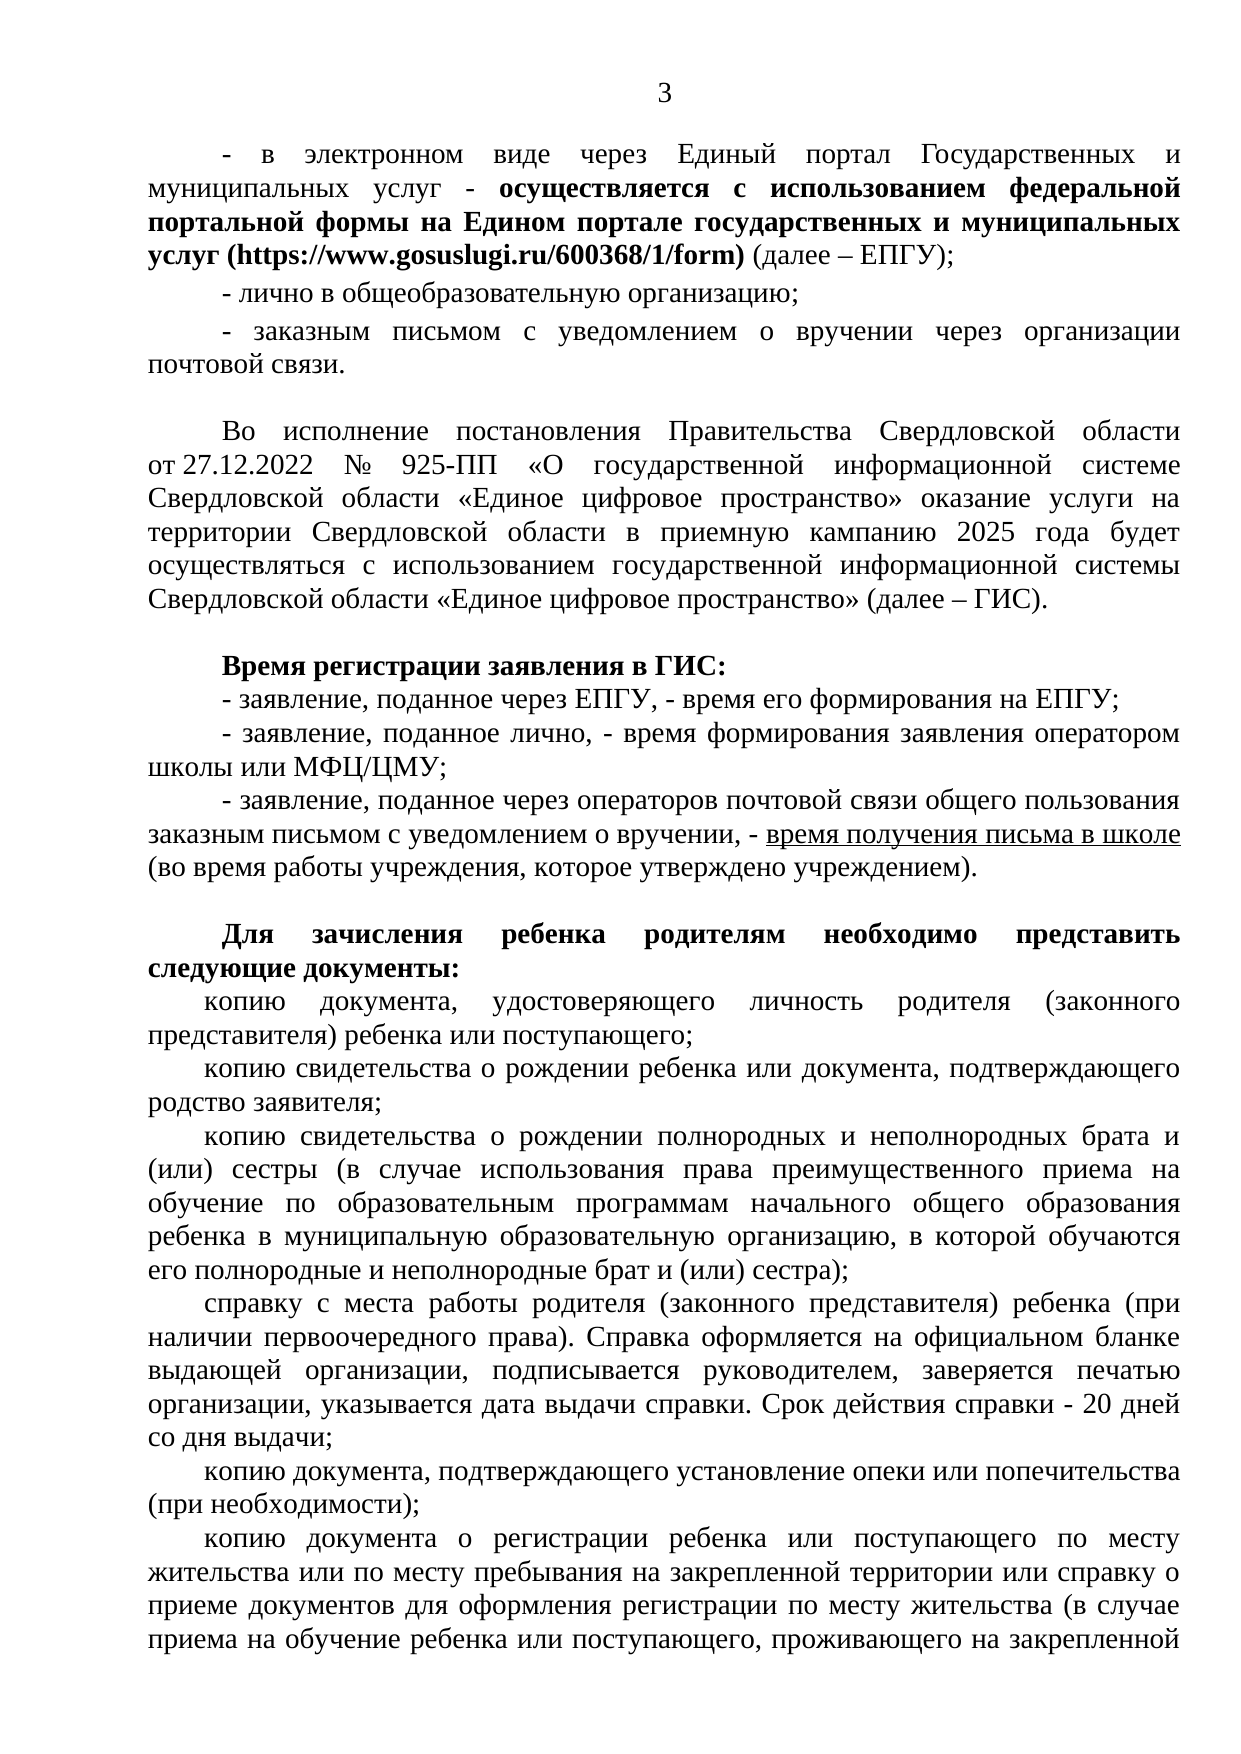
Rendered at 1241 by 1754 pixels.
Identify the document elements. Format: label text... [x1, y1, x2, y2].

text - в электронном виде через Единый портал Государственных и муниципальных услуг - осуществляется с использованием федеральной портальной формы на Едином портале государственных и муниципальных услуг (https://www.gosuslugi.ru/600368/1/form) (далее – ЕПГУ); [148, 137, 1181, 271]
text - лично в общеобразовательную организацию; [148, 275, 1181, 308]
text Во исполнение постановления Правительства Свердловской области от 27.12.2022 № 925-ПП «О государственной информационной системе Свердловской области «Единое цифровое пространство» оказание услуги на территории Свердловской области в приемную кампанию 2025 года будет осуществляться с использованием государственной информационной системы Свердловской области «Единое цифровое пространство» (далее – ГИС). [148, 413, 1181, 614]
text копию документа, удостоверяющего личность родителя (законного представителя) ребенка или поступающего; [148, 983, 1181, 1051]
text копию документа о регистрации ребенка или поступающего по месту жительства или по месту пребывания на закрепленной территории или справку о приеме документов для оформления регистрации по месту жительства (в случае приема на обучение ребенка или поступающего, проживающего на закрепленной [148, 1520, 1181, 1654]
text - заявление, поданное через ЕПГУ, - время его формирования на ЕПГУ; [148, 682, 1181, 715]
text - заявление, поданное лично, - время формирования заявления оператором школы или МФЦ/ЦМУ; [148, 715, 1181, 782]
text копию документа, подтверждающего установление опеки или попечительства (при необходимости); [148, 1453, 1181, 1520]
text - заявление, поданное через операторов почтовой связи общего пользования заказным письмом с уведомлением о вручении, - время получения письма в школе (во время работы учреждения, которое утверждено учреждением). [148, 782, 1181, 883]
text - заказным письмом с уведомлением о вручении через организации почтовой связи. [148, 313, 1181, 380]
text Время регистрации заявления в ГИС: [222, 648, 1181, 682]
text копию свидетельства о рождении ребенка или документа, подтверждающего родство заявителя; [148, 1051, 1181, 1118]
text Для зачисления ребенка родителям необходимо представить следующие документы: [148, 916, 1181, 983]
text справку с места работы родителя (законного представителя) ребенка (при наличии первоочередного права). Справка оформляется на официальном бланке выдающей организации, подписывается руководителем, заверяется печатью организации, указывается дата выдачи справки. Срок действия справки - 20 дней со дня выдачи; [148, 1285, 1181, 1453]
text копию свидетельства о рождении полнородных и неполнородных брата и (или) сестры (в случае использования права преимущественного приема на обучение по образовательным программам начального общего образования ребенка в муниципальную образовательную организацию, в которой обучаются его полнородные и неполнородные брат и (или) сестра); [148, 1118, 1181, 1285]
